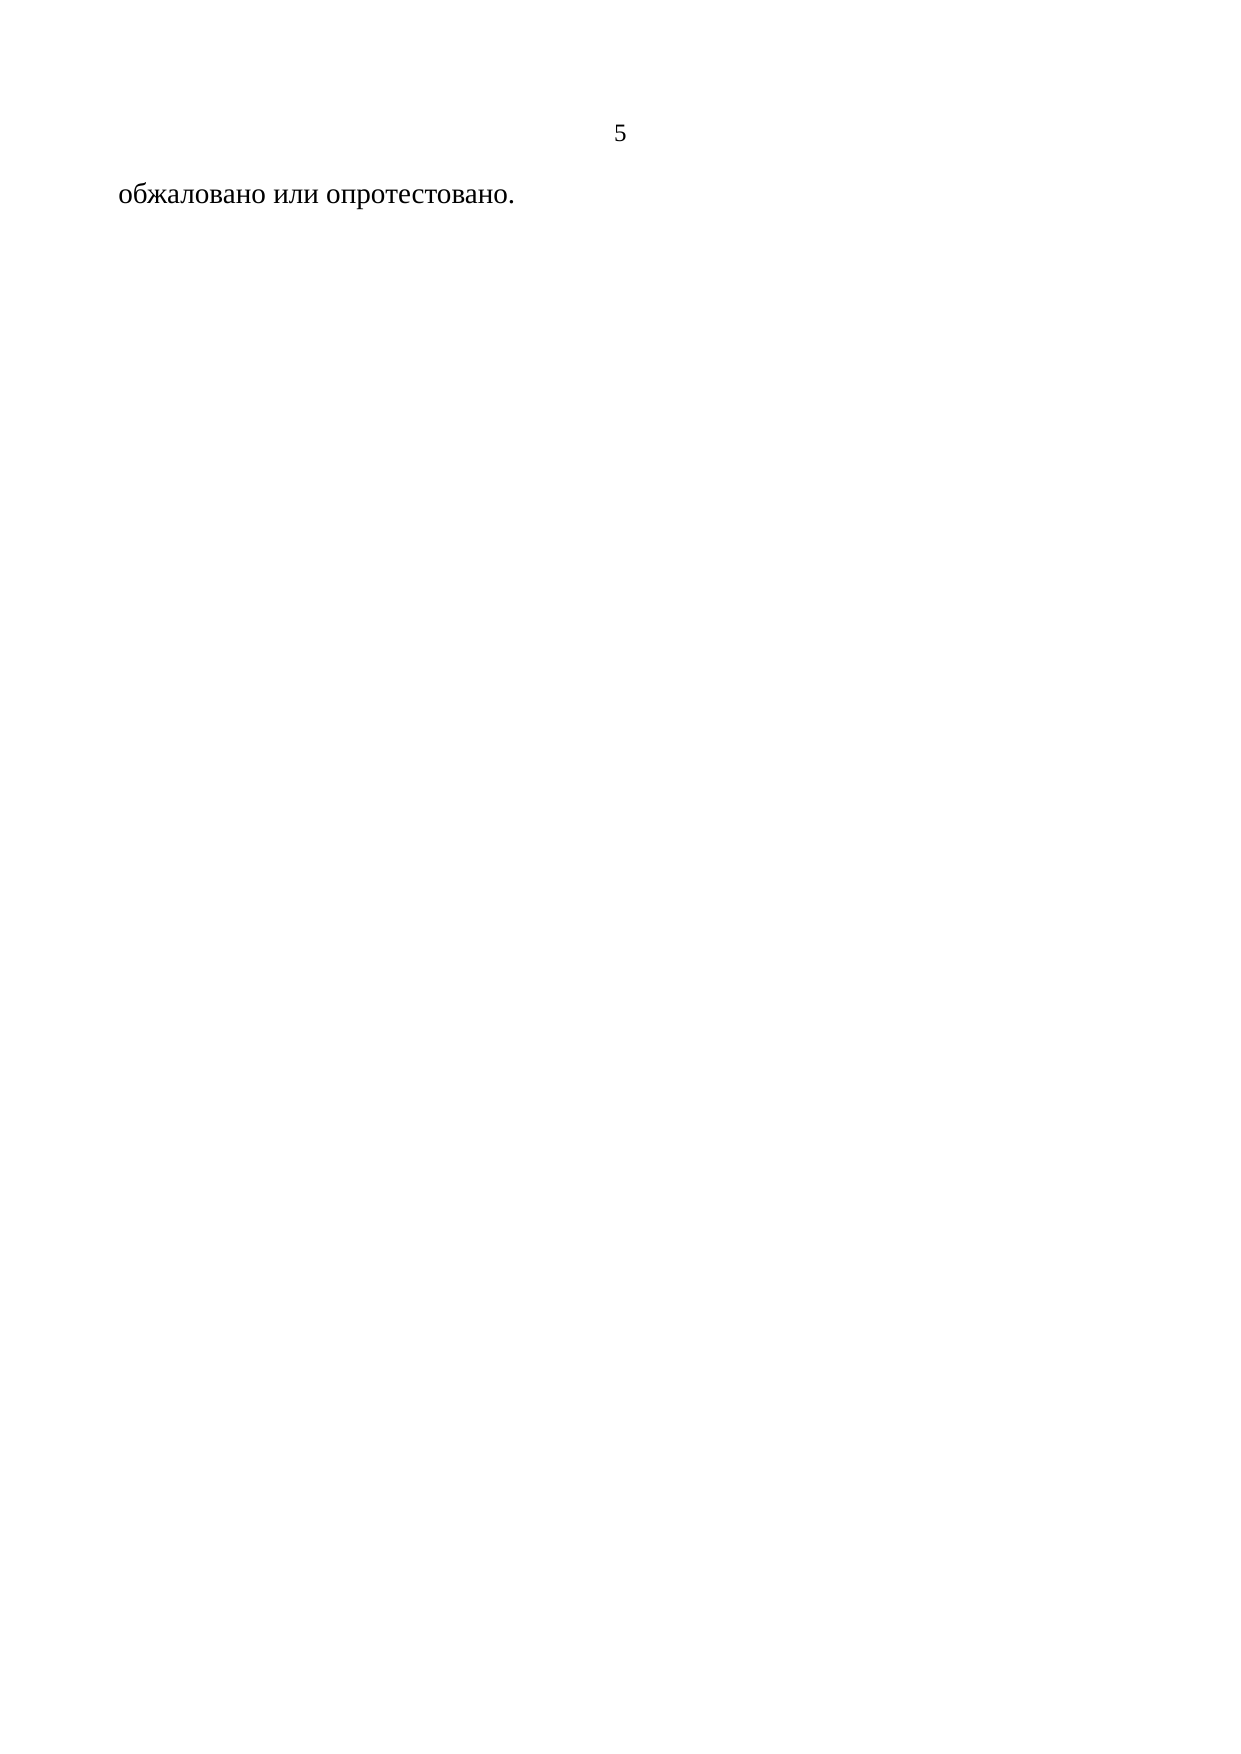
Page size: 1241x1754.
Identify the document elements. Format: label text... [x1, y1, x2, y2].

text обжаловано или опротестовано. [118, 176, 1122, 210]
